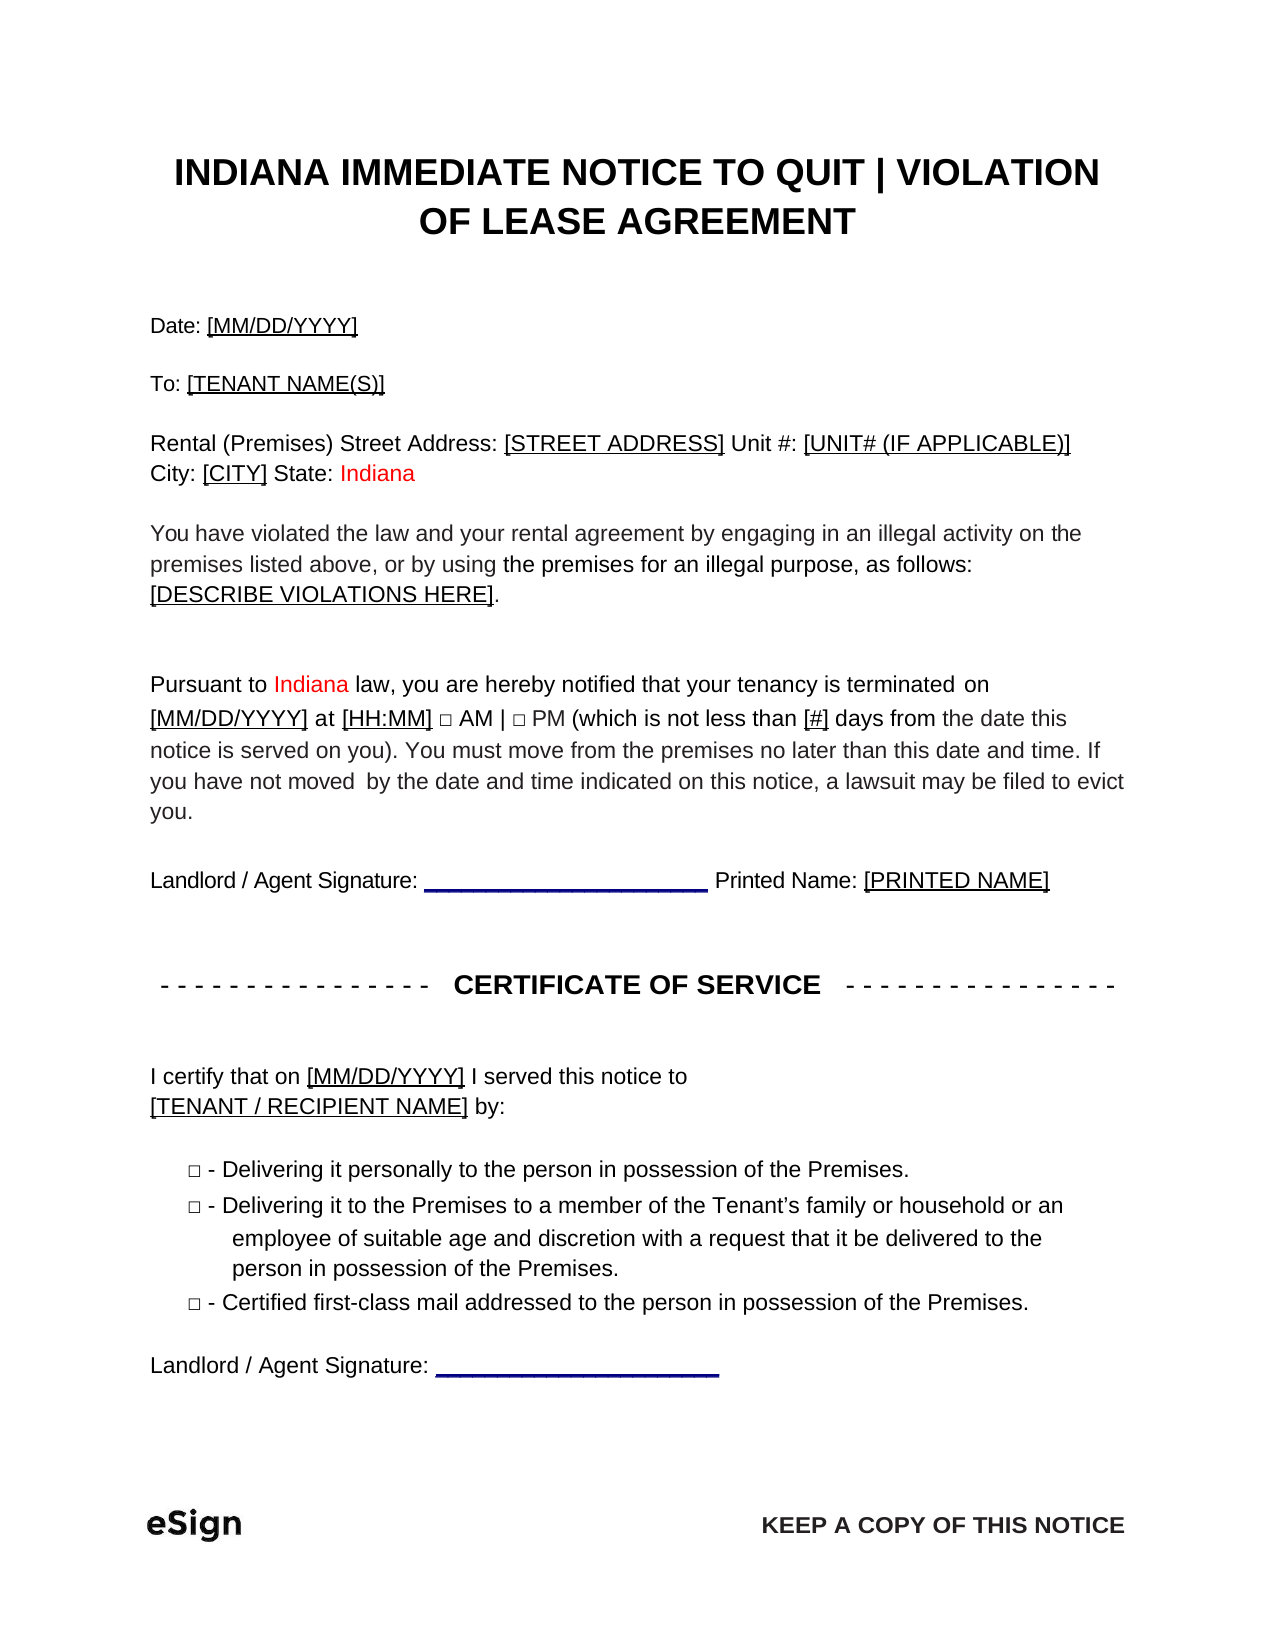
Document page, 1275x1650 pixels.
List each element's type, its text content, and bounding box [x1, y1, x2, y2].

subtitle I certify that on [MM/DD/YYYY] I served this notice to [150, 1063, 1125, 1089]
text INDIANA IMMEDIATE NOTICE TO QUIT | VIOLATION OF LEASE AGREEMENT [150, 150, 1125, 243]
text Rental (Premises) Street Address: [STREET ADDRESS] Unit #: [UNIT# (IF APPLICABLE)] [150, 430, 1125, 456]
text employee of suitable age and discretion with a request that it be delivered to the [187, 1225, 1125, 1251]
text person in possession of the Premises. [187, 1255, 1125, 1282]
text Pursuant to Indiana law, you are hereby notified that your tenancy is terminated on [MM/DD/YYYY] at [HH:MM] ☐ AM | ☐ PM (which is not less than [#] days from the date this notice is served on you). You must move from the premises no later than this date and time. If you have not moved by the date and time indicated on this notice, a lawsuit may be filed to evict you. [150, 671, 1125, 824]
subtitle - - - - - - - - - - - - - - - - CERTIFICATE OF SERVICE - - - - - - - - - - - - - - - - [150, 969, 1125, 1000]
text City: [CITY] State: Indiana [150, 460, 1125, 486]
text You have violated the law and your rental agreement by engaging in an illegal activity on the premises listed above, or by using the premises for an illegal purpose, as follows: [150, 520, 1125, 577]
text ☐ - Delivering it personally to the person in possession of the Premises. [187, 1153, 1125, 1184]
text [TENANT / RECIPIENT NAME] by: [150, 1093, 1125, 1119]
text Landlord / Agent Signature: _______________________ [150, 1352, 1125, 1378]
text Landlord / Agent Signature: _______________________ Printed Name: [PRINTED NAME] [150, 867, 1125, 893]
text ☐ - Delivering it to the Premises to a member of the Tenant’s family or household or an [187, 1189, 1125, 1220]
text [DESCRIBE VIOLATIONS HERE]. [150, 581, 1125, 607]
text To: [TENANT NAME(S)] [150, 371, 1125, 396]
text Date: [MM/DD/YYYY] [150, 313, 1125, 338]
text ☐ - Certified first-class mail addressed to the person in possession of the Premises. [187, 1286, 1125, 1317]
